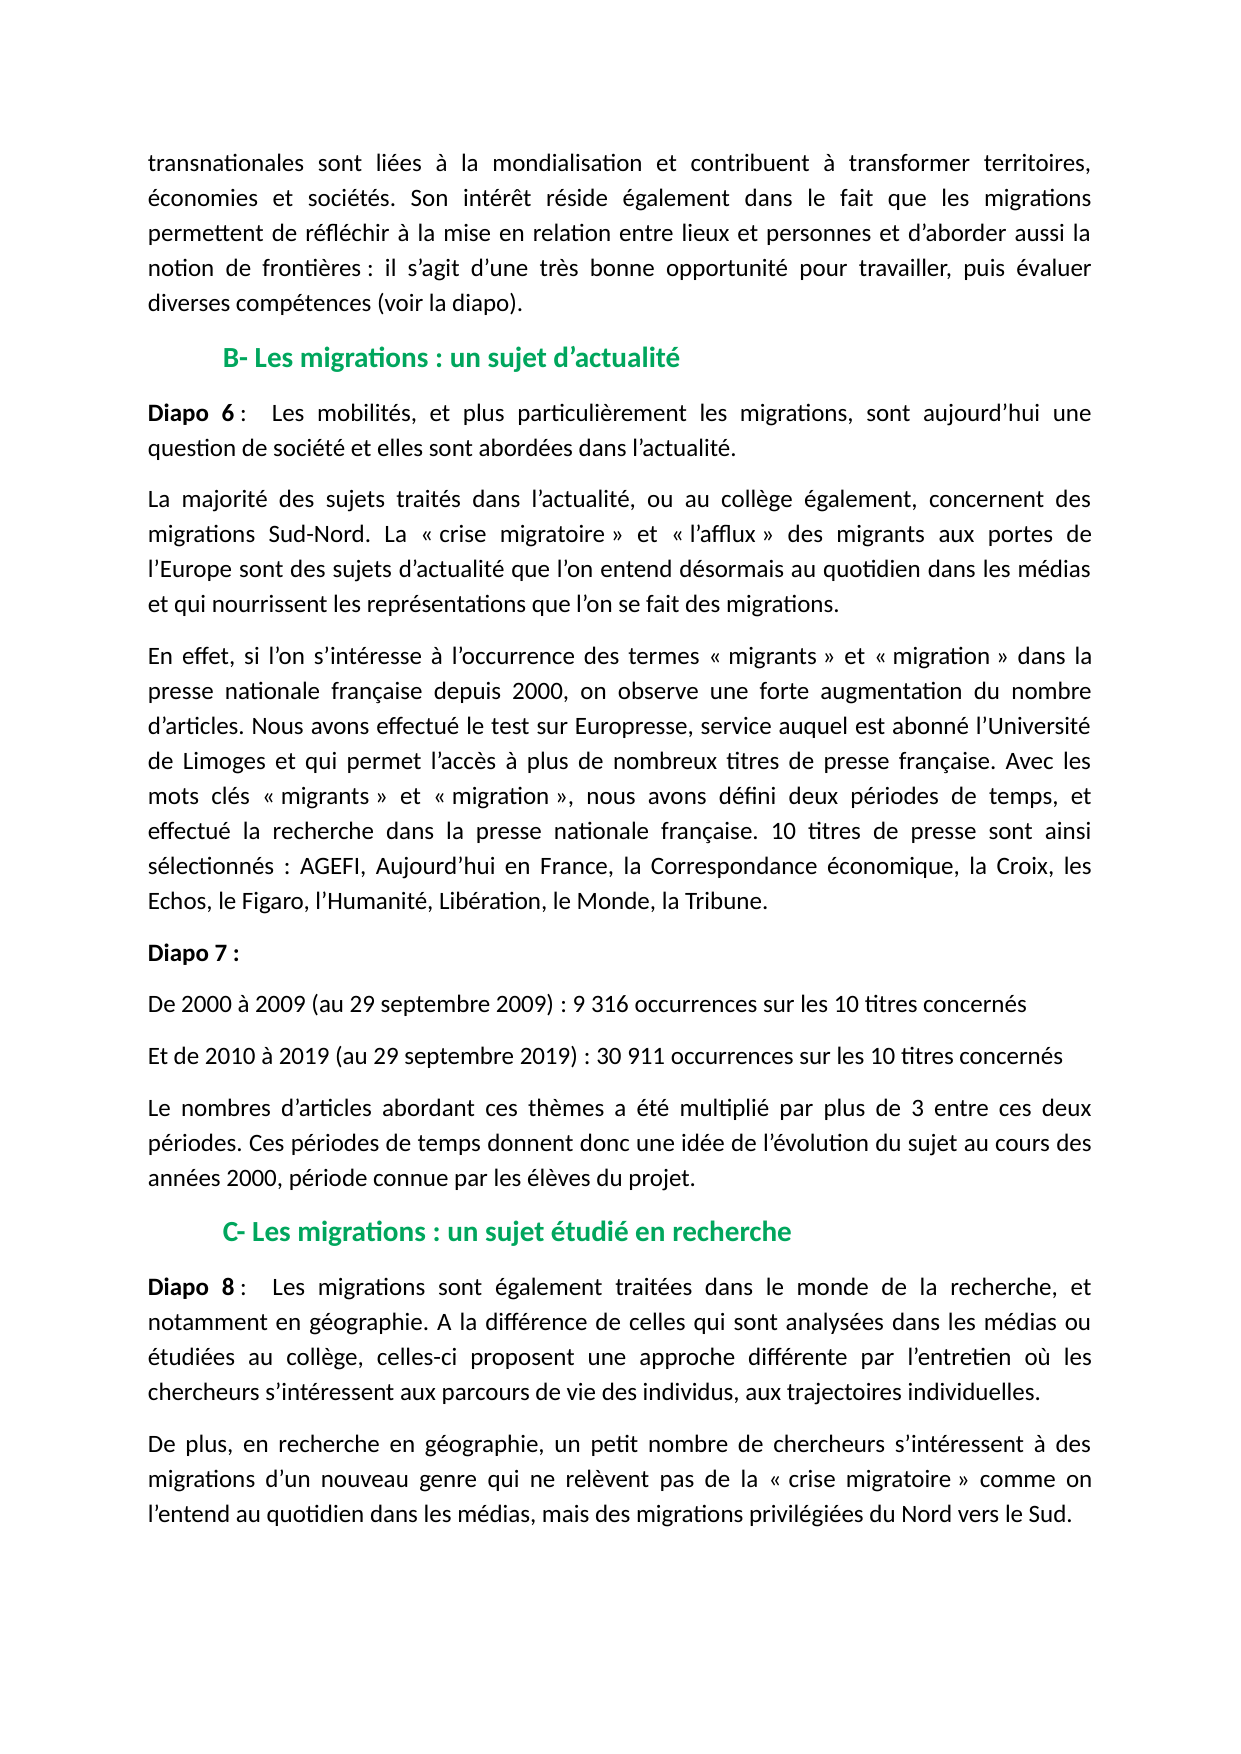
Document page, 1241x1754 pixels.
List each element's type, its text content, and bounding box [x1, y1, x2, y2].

text Diapo 8 : Les migrations sont également traitées dans le monde de la recherche, et notamment en géographie. A la différence de celles qui sont analysées dans les médias ou étudiées au collège, celles-ci proposent une approche différente par l’entretien où les chercheurs s’intéressent aux parcours de vie des individus, aux trajectoires individuelles. [148, 1271, 1093, 1407]
text Diapo 7 : [148, 937, 1093, 967]
text Le nombres d’articles abordant ces thèmes a été multiplié par plus de 3 entre ces deux périodes. Ces périodes de temps donnent donc une idée de l’évolution du sujet au cours des années 2000, période connue par les élèves du projet. [148, 1092, 1093, 1192]
list C- Les migrations : un sujet étudié en recherche [223, 1213, 1093, 1249]
text Diapo 6 : Les mobilités, et plus particulièrement les migrations, sont aujourd’hui une question de société et elles sont abordées dans l’actualité. [148, 397, 1093, 462]
text transnationales sont liées à la mondialisation et contribuent à transformer territoires, économies et sociétés. Son intérêt réside également dans le fait que les migrations permettent de réfléchir à la mise en relation entre lieux et personnes et d’aborder aussi la notion de frontières : il s’agit d’une très bonne opportunité pour travailler, puis évaluer diverses compétences (voir la diapo). [148, 148, 1093, 318]
text De 2000 à 2009 (au 29 septembre 2009) : 9 316 occurrences sur les 10 titres concernés [148, 988, 1093, 1019]
text Et de 2010 à 2019 (au 29 septembre 2019) : 30 911 occurrences sur les 10 titres concernés [148, 1040, 1093, 1071]
text En effet, si l’on s’intéresse à l’occurrence des termes « migrants » et « migration » dans la presse nationale française depuis 2000, on observe une forte augmentation du nombre d’articles. Nous avons effectué le test sur Europresse, service auquel est abonné l’Université de Limoges et qui permet l’accès à plus de nombreux titres de presse française. Avec les mots clés « migrants » et « migration », nous avons défini deux périodes de temps, et effectué la recherche dans la presse nationale française. 10 titres de presse sont ainsi sélectionnés : AGEFI, Aujourd’hui en France, la Correspondance économique, la Croix, les Echos, le Figaro, l’Humanité, Libération, le Monde, la Tribune. [148, 640, 1093, 916]
text La majorité des sujets traités dans l’actualité, ou au collège également, concernent des migrations Sud-Nord. La « crise migratoire » et « l’afflux » des migrants aux portes de l’Europe sont des sujets d’actualité que l’on entend désormais au quotidien dans les médias et qui nourrissent les représentations que l’on se fait des migrations. [148, 483, 1093, 619]
list B- Les migrations : un sujet d’actualité [223, 339, 1093, 375]
text De plus, en recherche en géographie, un petit nombre de chercheurs s’intéressent à des migrations d’un nouveau genre qui ne relèvent pas de la « crise migratoire » comme on l’entend au quotidien dans les médias, mais des migrations privilégiées du Nord vers le Sud. [148, 1428, 1093, 1528]
